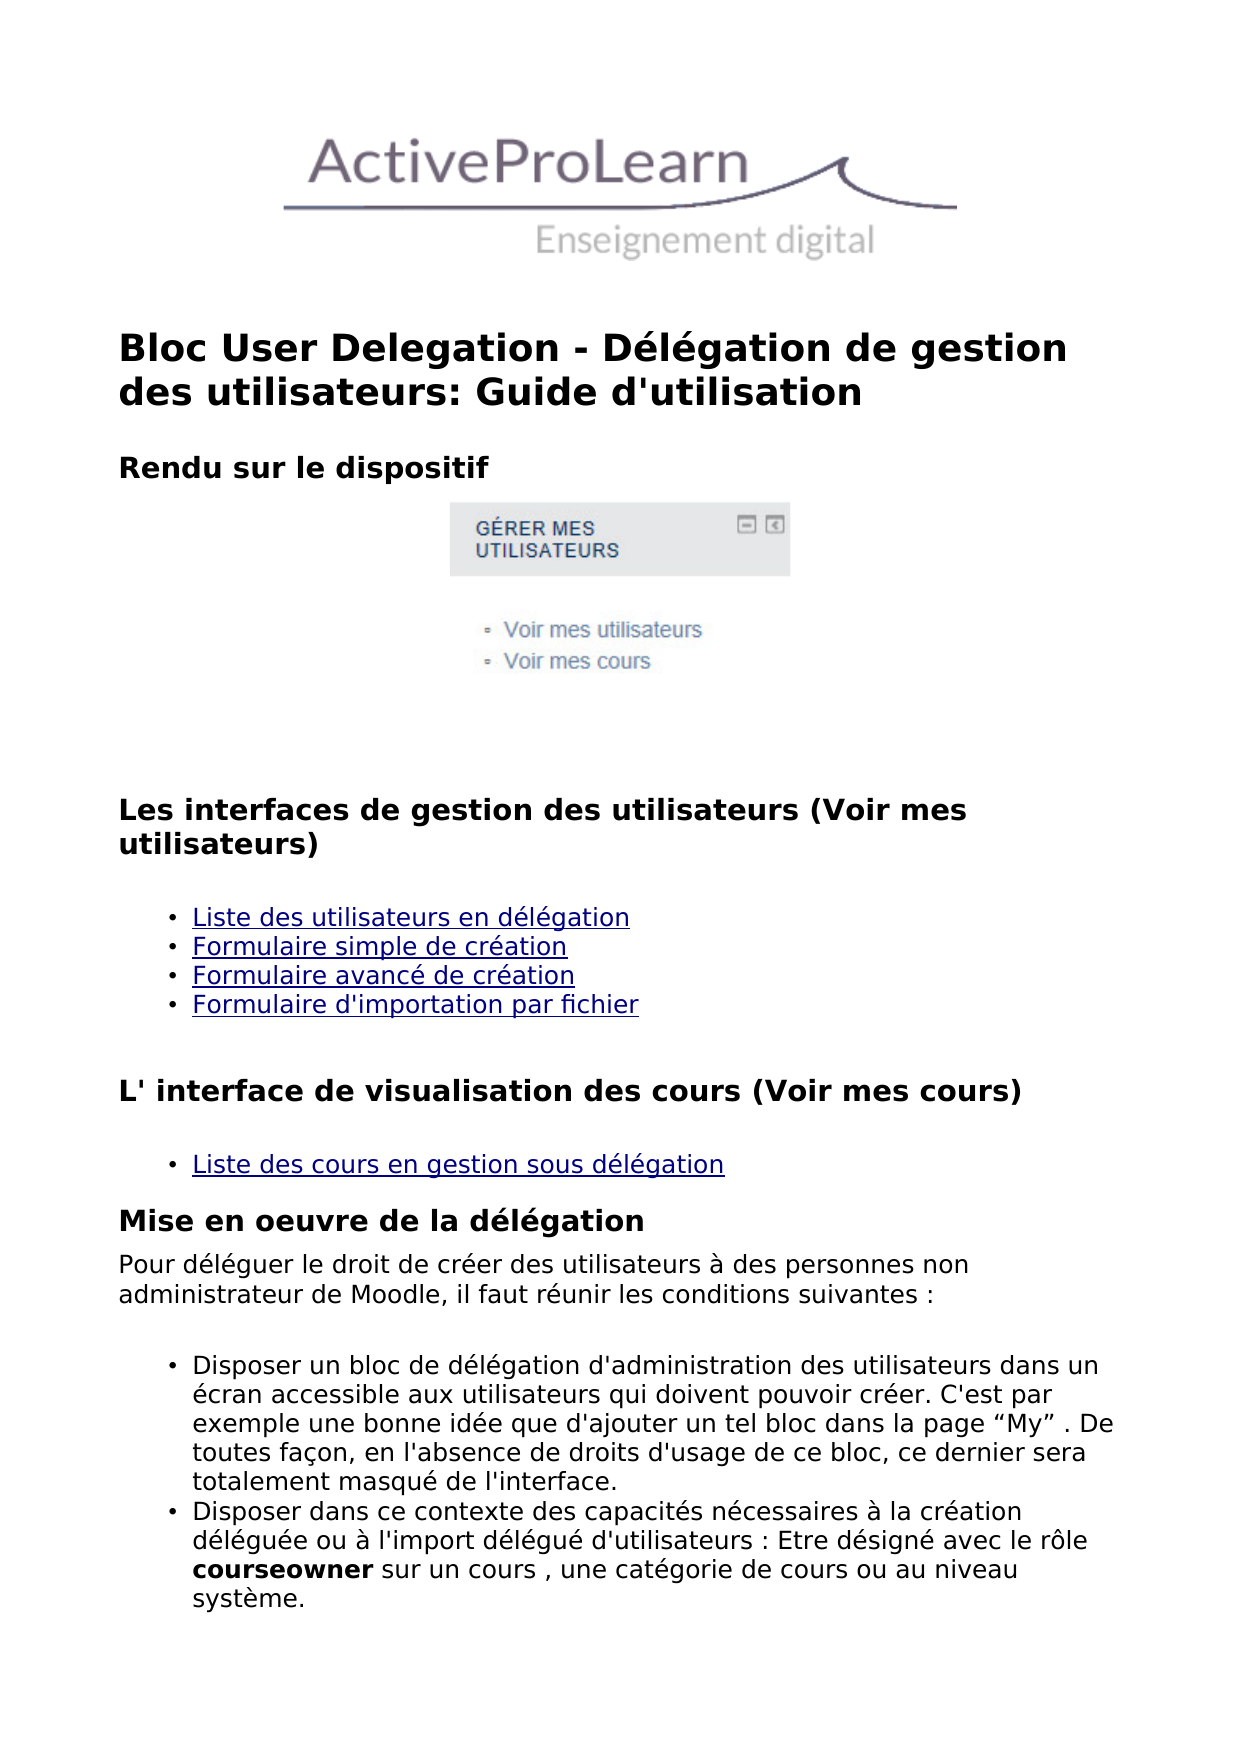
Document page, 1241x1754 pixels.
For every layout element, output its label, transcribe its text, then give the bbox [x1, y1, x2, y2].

list Liste des cours en gestion sous délégation [177, 1150, 1122, 1179]
list Formulaire avancé de création [177, 961, 1122, 990]
subtitle Bloc User Delegation - Délégation de gestion des utilisateurs: Guide d'utilisation [118, 327, 1122, 414]
list Liste des utilisateurs en délégation [177, 903, 1122, 932]
list Disposer dans ce contexte des capacités nécessaires à la création déléguée ou à l'import délégué d'utilisateurs : Etre désigné avec le rôle courseowner sur un cours , une catégorie de cours ou au niveau système. [177, 1497, 1122, 1613]
subtitle Rendu sur le dispositif [118, 452, 1122, 486]
subtitle L' interface de visualisation des cours (Voir mes cours) [118, 1074, 1122, 1108]
picture [449, 498, 791, 727]
list Formulaire d'importation par fichier [177, 990, 1122, 1019]
subtitle Mise en oeuvre de la délégation [118, 1204, 1122, 1238]
picture [283, 118, 957, 261]
text Pour déléguer le droit de créer des utilisateurs à des personnes non administrateur de Moodle, il faut réunir les conditions suivantes : [118, 1251, 1122, 1309]
list Formulaire simple de création [177, 932, 1122, 961]
subtitle Les interfaces de gestion des utilisateurs (Voir mes utilisateurs) [118, 793, 1122, 861]
list Disposer un bloc de délégation d'administration des utilisateurs dans un écran accessible aux utilisateurs qui doivent pouvoir créer. C'est par exemple une bonne idée que d'ajouter un tel bloc dans la page “My” . De toutes façon, en l'absence de droits d'usage de ce bloc, ce dernier sera totalement masqué de l'interface. [177, 1351, 1122, 1497]
